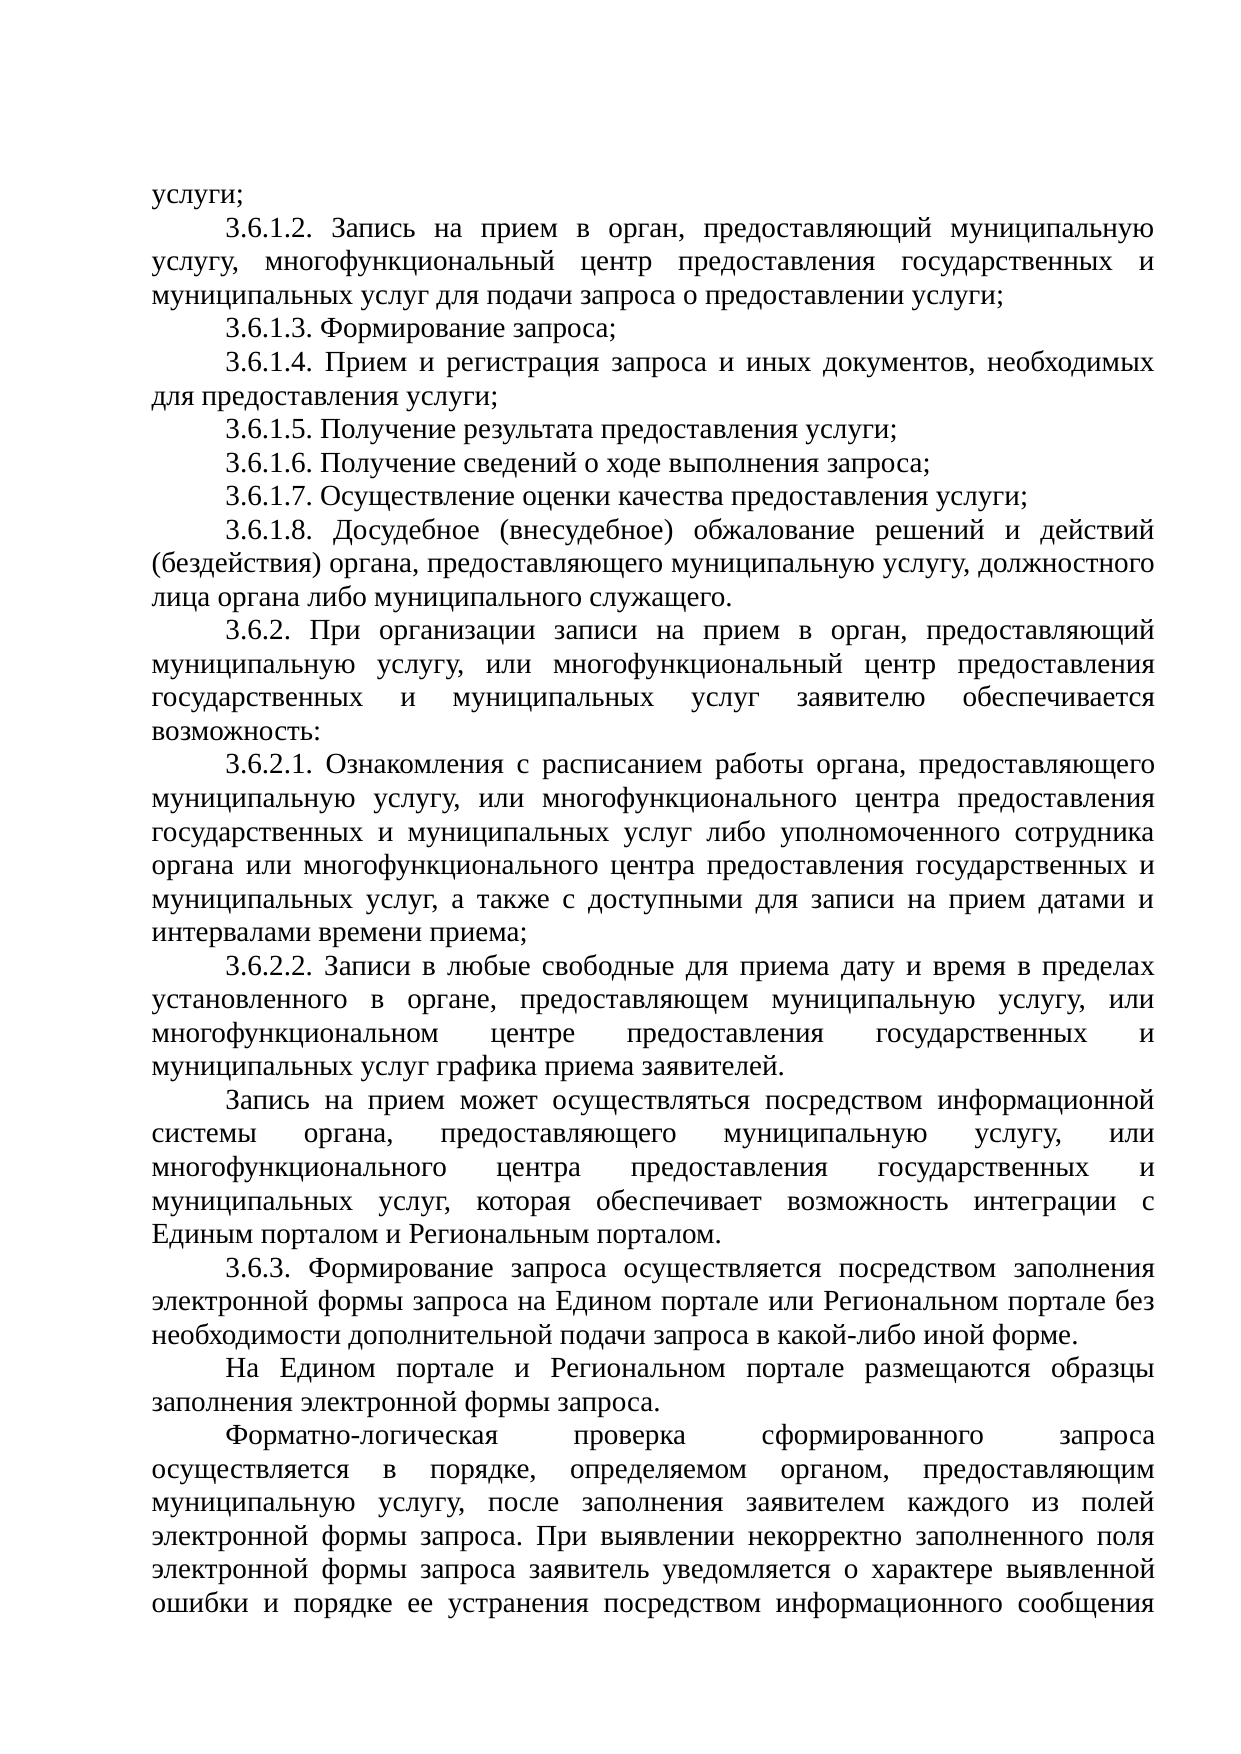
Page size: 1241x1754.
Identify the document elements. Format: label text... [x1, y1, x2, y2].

text 3.6.2.1. Ознакомления с расписанием работы органа, предоставляющего муниципальную услугу, или многофункционального центра предоставления государственных и муниципальных услуг либо уполномоченного сотрудника органа или многофункционального центра предоставления государственных и муниципальных услуг, а также с доступными для записи на прием датами и интервалами времени приема; [151, 747, 1156, 948]
text 3.6.1.2. Запись на прием в орган, предоставляющий муниципальную услугу, многофункциональный центр предоставления государственных и муниципальных услуг для подачи запроса о предоставлении услуги; [151, 210, 1156, 311]
text Запись на прием может осуществляться посредством информационной системы органа, предоставляющего муниципальную услугу, или многофункционального центра предоставления государственных и муниципальных услуг, которая обеспечивает возможность интеграции с Единым порталом и Региональным порталом. [151, 1082, 1156, 1250]
text 3.6.1.4. Прием и регистрация запроса и иных документов, необходимых для предоставления услуги; [151, 344, 1156, 411]
text 3.6.1.3. Формирование запроса; [151, 311, 1156, 344]
text На Едином портале и Региональном портале размещаются образцы заполнения электронной формы запроса. [151, 1350, 1156, 1417]
text 3.6.1.5. Получение результата предоставления услуги; [151, 411, 1156, 445]
text 3.6.2.2. Записи в любые свободные для приема дату и время в пределах установленного в органе, предоставляющем муниципальную услугу, или многофункциональном центре предоставления государственных и муниципальных услуг графика приема заявителей. [151, 948, 1156, 1082]
text Форматно-логическая проверка сформированного запроса осуществляется в порядке, определяемом органом, предоставляющим муниципальную услугу, после заполнения заявителем каждого из полей электронной формы запроса. При выявлении некорректно заполненного поля электронной формы запроса заявитель уведомляется о характере выявленной ошибки и порядке ее устранения посредством информационного сообщения [151, 1417, 1156, 1619]
text 3.6.2. При организации записи на прием в орган, предоставляющий муниципальную услугу, или многофункциональный центр предоставления государственных и муниципальных услуг заявителю обеспечивается возможность: [151, 612, 1156, 747]
text 3.6.1.7. Осуществление оценки качества предоставления услуги; [151, 478, 1156, 512]
text 3.6.1.8. Досудебное (внесудебное) обжалование решений и действий (бездействия) органа, предоставляющего муниципальную услугу, должностного лица органа либо муниципального служащего. [151, 512, 1156, 612]
text 3.6.1.6. Получение сведений о ходе выполнения запроса; [151, 445, 1156, 478]
text услуги; [151, 176, 1156, 210]
text 3.6.3. Формирование запроса осуществляется посредством заполнения электронной формы запроса на Едином портале или Региональном портале без необходимости дополнительной подачи запроса в какой-либо иной форме. [151, 1250, 1156, 1350]
